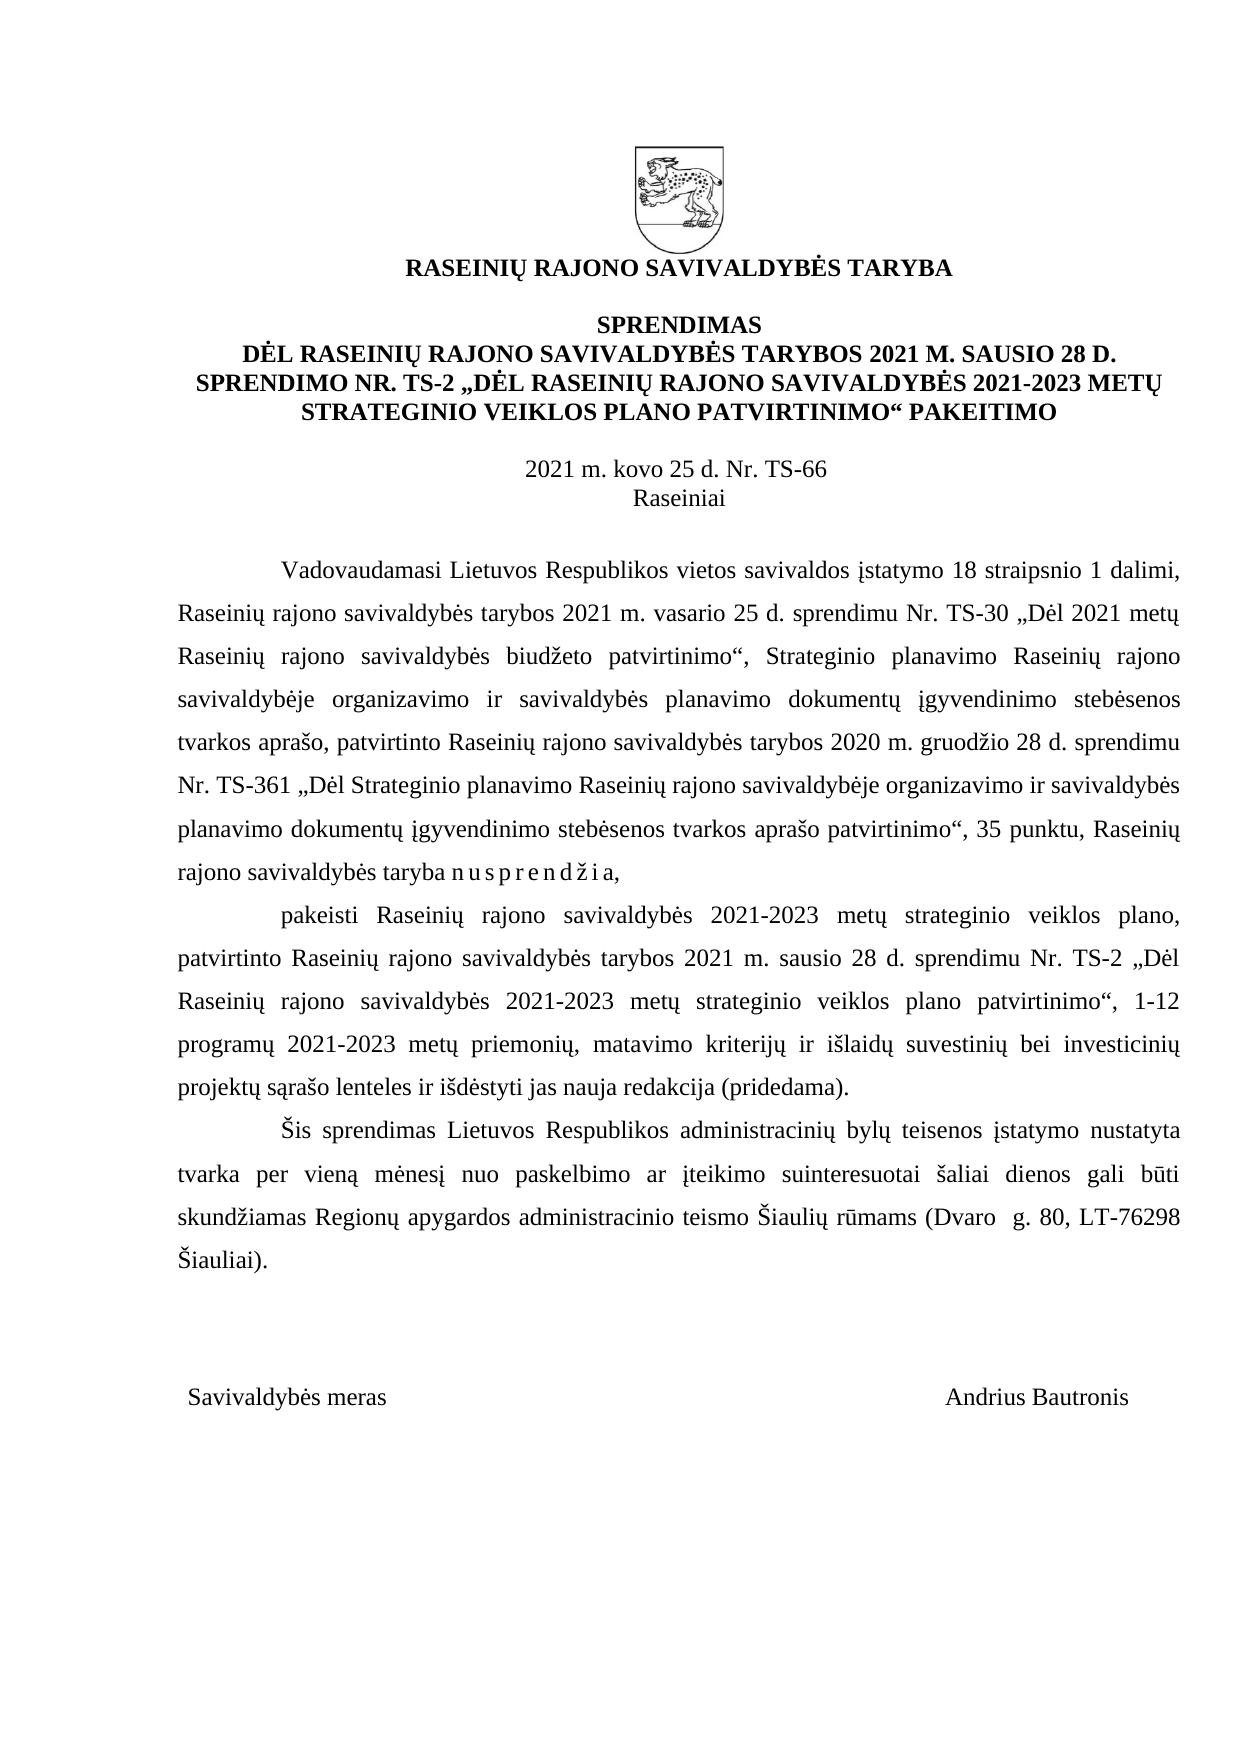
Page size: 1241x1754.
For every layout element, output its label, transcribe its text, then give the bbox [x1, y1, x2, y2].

text 2021 m. kovo 25 d. Nr. TS-66 [177, 454, 1181, 483]
text Dėl RASEINIŲ RAJONO SAVIVALDYBĖS TARYBOS 2021 m. SAUSIO 28 d. sprendimo nr. TS-2 „dėl raseinių rajono savivaldybės 2021-2023 metų strateginio veiklos plano patvirtinimo“ paKEITIMo [177, 339, 1181, 426]
text Raseiniai [177, 483, 1181, 512]
text Vadovaudamasi Lietuvos Respublikos vietos savivaldos įstatymo 18 straipsnio 1 dalimi, Raseinių rajono savivaldybės tarybos 2021 m. vasario 25 d. sprendimu Nr. TS-30 „Dėl 2021 metų Raseinių rajono savivaldybės biudžeto patvirtinimo“, Strateginio planavimo Raseinių rajono savivaldybėje organizavimo ir savivaldybės planavimo dokumentų įgyvendinimo stebėsenos tvarkos aprašo, patvirtinto Raseinių rajono savivaldybės tarybos 2020 m. gruodžio 28 d. sprendimu Nr. TS-361 „Dėl Strateginio planavimo Raseinių rajono savivaldybėje organizavimo ir savivaldybės planavimo dokumentų įgyvendinimo stebėsenos tvarkos aprašo patvirtinimo“, 35 punktu, Raseinių rajono savivaldybės taryba nusprendžia, [177, 555, 1181, 886]
text Savivaldybės meras Andrius Bautronis [187, 1382, 1181, 1411]
text pakeisti Raseinių rajono savivaldybės 2021-2023 metų strateginio veiklos plano, patvirtinto Raseinių rajono savivaldybės tarybos 2021 m. sausio 28 d. sprendimu Nr. TS-2 „Dėl Raseinių rajono savivaldybės 2021-2023 metų strateginio veiklos plano patvirtinimo“, 1-12 programų 2021-2023 metų priemonių, matavimo kriterijų ir išlaidų suvestinių bei investicinių projektų sąrašo lenteles ir išdėstyti jas nauja redakcija (pridedama). [177, 900, 1181, 1101]
text SPRENDIMAS [177, 311, 1181, 339]
text RASEINIŲ RAJONO SAVIVALDYBĖS TARYBA [177, 253, 1181, 282]
text Šis sprendimas Lietuvos Respublikos administracinių bylų teisenos įstatymo nustatyta tvarka per vieną mėnesį nuo paskelbimo ar įteikimo suinteresuotai šaliai dienos gali būti skundžiamas Regionų apygardos administracinio teismo Šiaulių rūmams (Dvaro g. 80, LT-76298 Šiauliai). [177, 1116, 1181, 1274]
